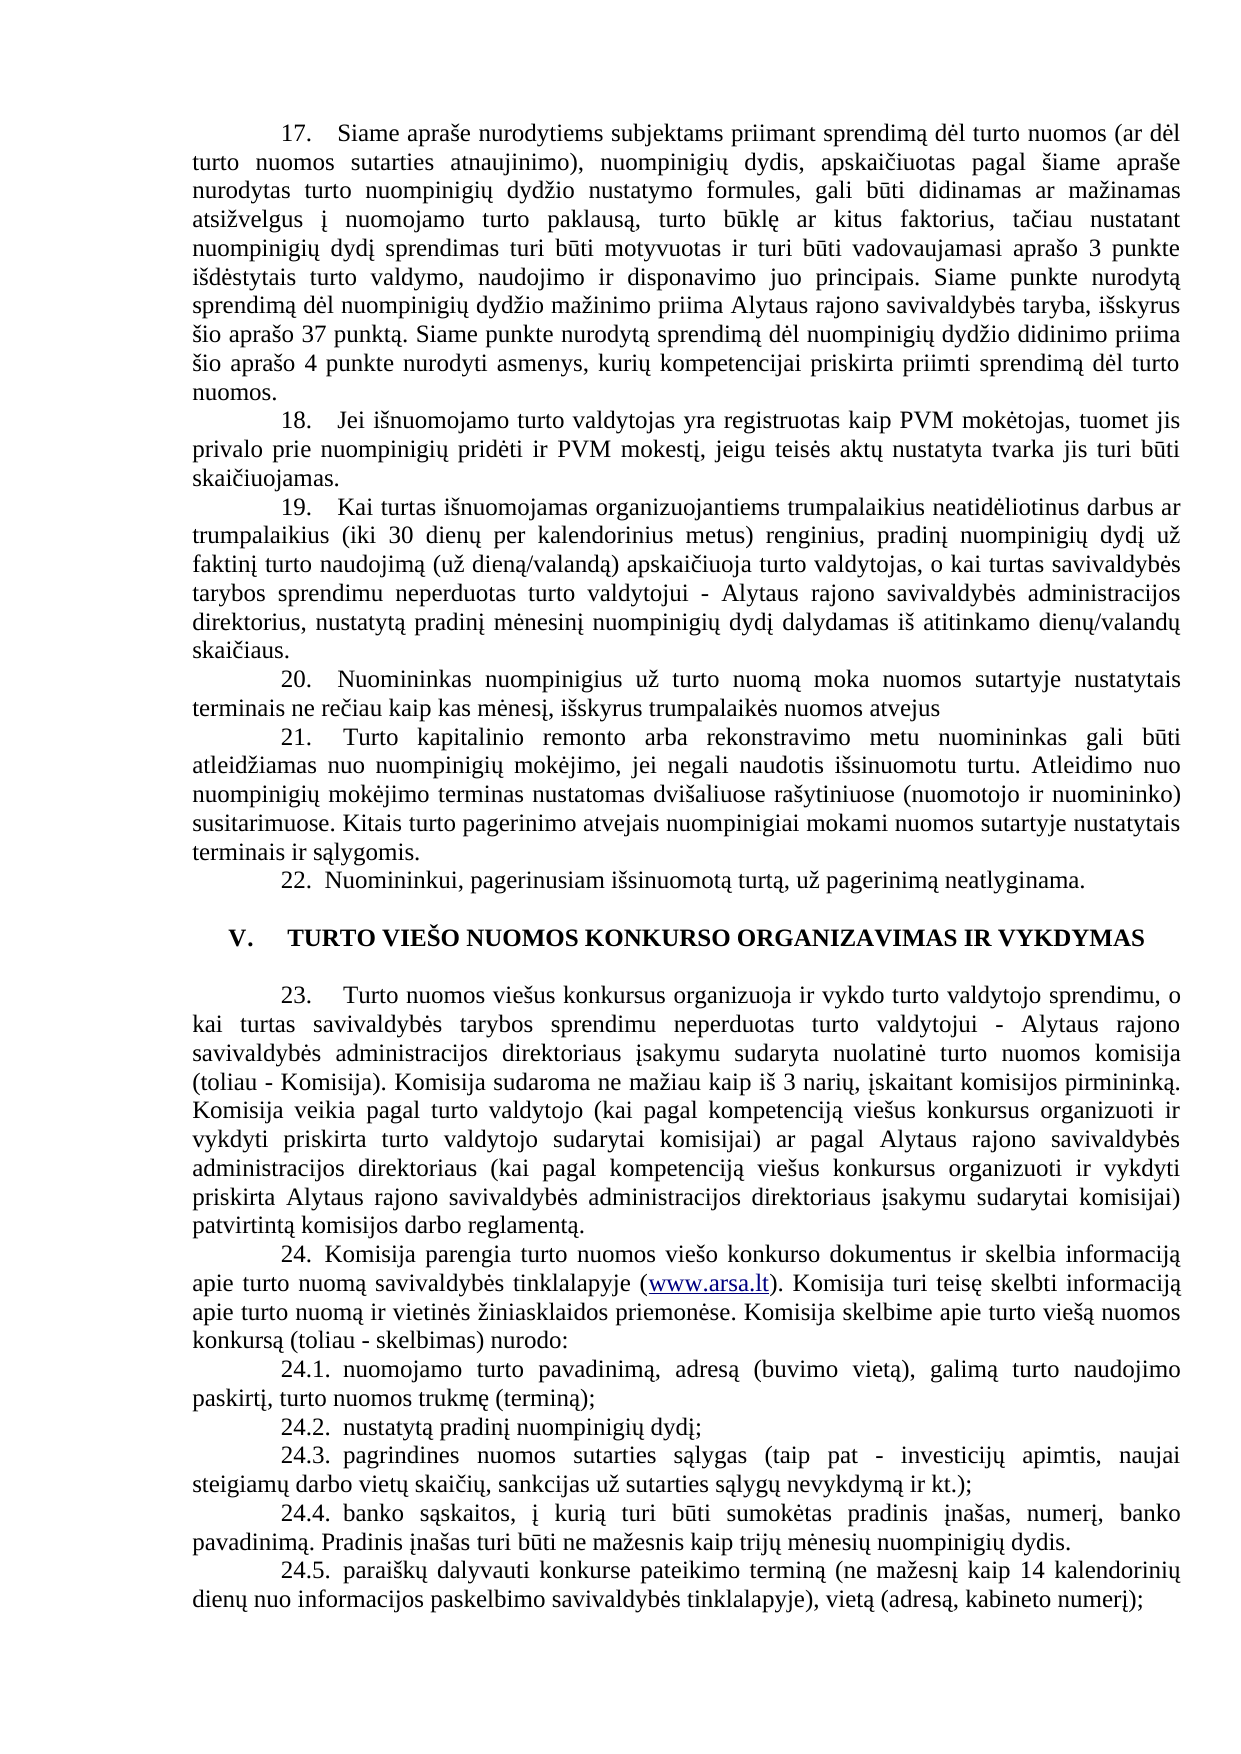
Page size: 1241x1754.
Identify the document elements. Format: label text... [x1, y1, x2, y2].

text 19. Kai turtas išnuomojamas organizuojantiems trumpalaikius neatidėliotinus darbus ar trumpalaikius (iki 30 dienų per kalendorinius metus) renginius, pradinį nuompinigių dydį už faktinį turto naudojimą (už dieną/valandą) apskaičiuoja turto valdytojas, o kai turtas savivaldybės tarybos sprendimu neperduotas turto valdytojui - Alytaus rajono savivaldybės administracijos direktorius, nustatytą pradinį mėnesinį nuompinigių dydį dalydamas iš atitinkamo dienų/valandų skaičiaus. [192, 492, 1181, 664]
text 18. Jei išnuomojamo turto valdytojas yra registruotas kaip PVM mokėtojas, tuomet jis privalo prie nuompinigių pridėti ir PVM mokestį, jeigu teisės aktų nustatyta tvarka jis turi būti skaičiuojamas. [192, 406, 1181, 492]
text 22. Nuomininkui, pagerinusiam išsinuomotą turtą, už pagerinimą neatlyginama. [192, 866, 1181, 894]
text 24.1. nuomojamo turto pavadinimą, adresą (buvimo vietą), galimą turto naudojimo paskirtį, turto nuomos trukmę (terminą); [192, 1354, 1181, 1412]
text 21. Turto kapitalinio remonto arba rekonstravimo metu nuomininkas gali būti atleidžiamas nuo nuompinigių mokėjimo, jei negali naudotis išsinuomotu turtu. Atleidimo nuo nuompinigių mokėjimo terminas nustatomas dvišaliuose rašytiniuose (nuomotojo ir nuomininko) susitarimuose. Kitais turto pagerinimo atvejais nuompinigiai mokami nuomos sutartyje nustatytais terminais ir sąlygomis. [192, 722, 1181, 866]
text 24.5. paraiškų dalyvauti konkurse pateikimo terminą (ne mažesnį kaip 14 kalendorinių dienų nuo informacijos paskelbimo savivaldybės tinklalapyje), vietą (adresą, kabineto numerį); [192, 1556, 1181, 1613]
text 20. Nuomininkas nuompinigius už turto nuomą moka nuomos sutartyje nustatytais terminais ne rečiau kaip kas mėnesį, išskyrus trumpalaikės nuomos atvejus [192, 664, 1181, 722]
text 23. Turto nuomos viešus konkursus organizuoja ir vykdo turto valdytojo sprendimu, o kai turtas savivaldybės tarybos sprendimu neperduotas turto valdytojui - Alytaus rajono savivaldybės administracijos direktoriaus įsakymu sudaryta nuolatinė turto nuomos komisija (toliau - Komisija). Komisija sudaroma ne mažiau kaip iš 3 narių, įskaitant komisijos pirmininką. Komisija veikia pagal turto valdytojo (kai pagal kompetenciją viešus konkursus organizuoti ir vykdyti priskirta turto valdytojo sudarytai komisijai) ar pagal Alytaus rajono savivaldybės administracijos direktoriaus (kai pagal kompetenciją viešus konkursus organizuoti ir vykdyti priskirta Alytaus rajono savivaldybės administracijos direktoriaus įsakymu sudarytai komisijai) patvirtintą komisijos darbo reglamentą. [192, 981, 1181, 1239]
text 24.2. nustatytą pradinį nuompinigių dydį; [192, 1412, 1181, 1441]
text 24.4. banko sąskaitos, į kurią turi būti sumokėtas pradinis įnašas, numerį, banko pavadinimą. Pradinis įnašas turi būti ne mažesnis kaip trijų mėnesių nuompinigių dydis. [192, 1498, 1181, 1556]
text 17. Siame apraše nurodytiems subjektams priimant sprendimą dėl turto nuomos (ar dėl turto nuomos sutarties atnaujinimo), nuompinigių dydis, apskaičiuotas pagal šiame apraše nurodytas turto nuompinigių dydžio nustatymo formules, gali būti didinamas ar mažinamas atsižvelgus į nuomojamo turto paklausą, turto būklę ar kitus faktorius, tačiau nustatant nuompinigių dydį sprendimas turi būti motyvuotas ir turi būti vadovaujamasi aprašo 3 punkte išdėstytais turto valdymo, naudojimo ir disponavimo juo principais. Siame punkte nurodytą sprendimą dėl nuompinigių dydžio mažinimo priima Alytaus rajono savivaldybės taryba, išskyrus šio aprašo 37 punktą. Siame punkte nurodytą sprendimą dėl nuompinigių dydžio didinimo priima šio aprašo 4 punkte nurodyti asmenys, kurių kompetencijai priskirta priimti sprendimą dėl turto nuomos. [192, 118, 1181, 406]
text V. TURTO VIEŠO NUOMOS KONKURSO ORGANIZAVIMAS IR VYKDYMAS [192, 923, 1181, 952]
text 24. Komisija parengia turto nuomos viešo konkurso dokumentus ir skelbia informaciją apie turto nuomą savivaldybės tinklalapyje (www.arsa.lt). Komisija turi teisę skelbti informaciją apie turto nuomą ir vietinės žiniasklaidos priemonėse. Komisija skelbime apie turto viešą nuomos konkursą (toliau - skelbimas) nurodo: [192, 1239, 1181, 1354]
text 24.3. pagrindines nuomos sutarties sąlygas (taip pat - investicijų apimtis, naujai steigiamų darbo vietų skaičių, sankcijas už sutarties sąlygų nevykdymą ir kt.); [192, 1441, 1181, 1498]
